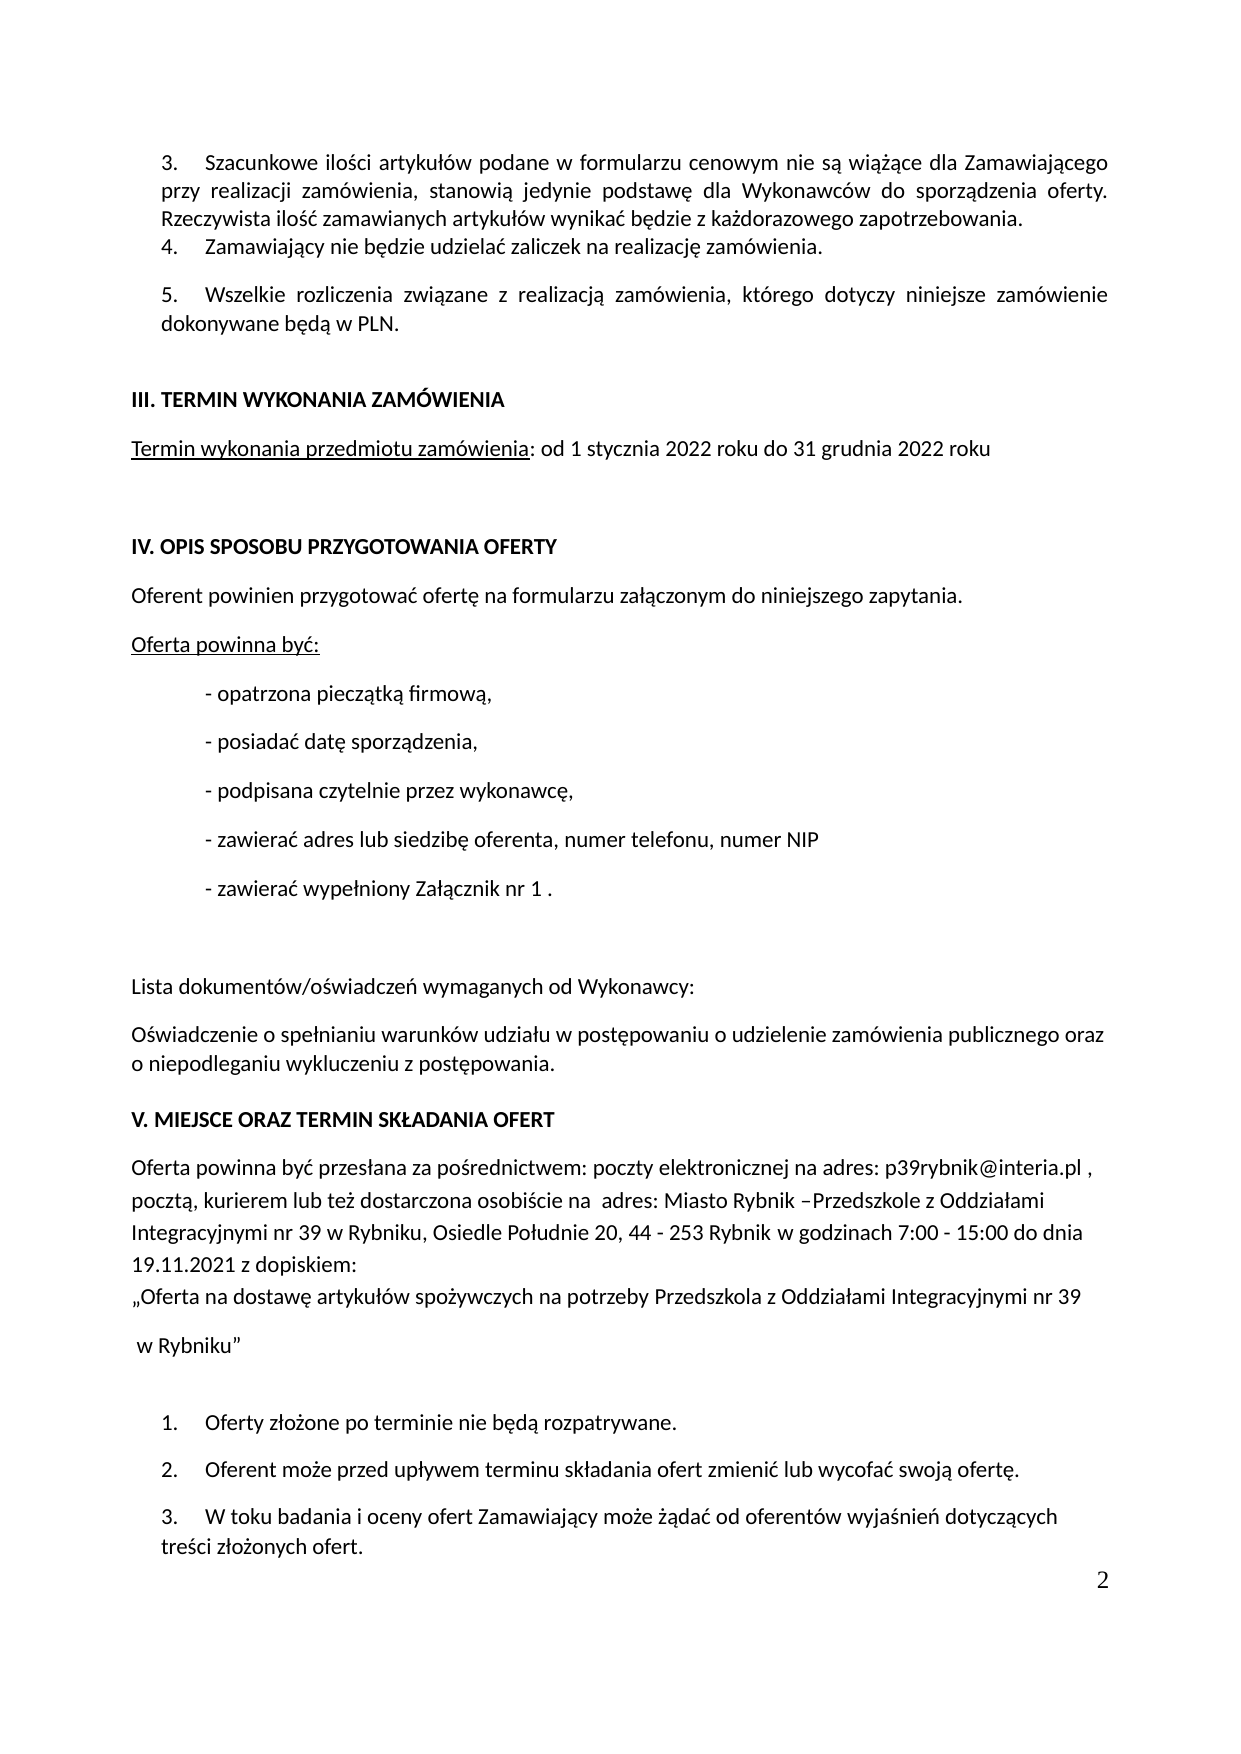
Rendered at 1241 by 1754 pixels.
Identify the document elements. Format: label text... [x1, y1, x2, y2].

text - opatrzona pieczątką firmową, [131, 679, 1109, 707]
text Lista dokumentów/oświadczeń wymaganych od Wykonawcy: [131, 972, 1109, 1000]
list Zamawiający nie będzie udzielać zaliczek na realizację zamówienia. [161, 232, 1109, 260]
list Wszelkie rozliczenia związane z realizacją zamówienia, którego dotyczy niniejsze zamówienie dokonywane będą w PLN. [161, 281, 1109, 337]
text Oferent powinien przygotować ofertę na formularzu załączonym do niniejszego zapytania. [131, 581, 1109, 609]
text IV. OPIS SPOSOBU PRZYGOTOWANIA OFERTY [131, 532, 1109, 560]
text - podpisana czytelnie przez wykonawcę, [131, 776, 1109, 804]
text „Oferta na dostawę artykułów spożywczych na potrzeby Przedszkola z Oddziałami Integracyjnymi nr 39 [131, 1282, 1109, 1310]
text - posiadać datę sporządzenia, [131, 727, 1109, 756]
list W toku badania i oceny ofert Zamawiający może żądać od oferentów wyjaśnień dotyczących treści złożonych ofert. [161, 1502, 1109, 1560]
list Oferent może przed upływem terminu składania ofert zmienić lub wycofać swoją ofertę. [161, 1455, 1109, 1483]
text V. MIEJSCE ORAZ TERMIN SKŁADANIA OFERT [131, 1105, 1109, 1133]
text Oświadczenie o spełnianiu warunków udziału w postępowaniu o udzielenie zamówienia publicznego oraz o niepodleganiu wykluczeniu z postępowania. [131, 1021, 1109, 1077]
text Oferta powinna być: [131, 630, 1109, 658]
list Oferty złożone po terminie nie będą rozpatrywane. [161, 1408, 1109, 1436]
text Termin wykonania przedmiotu zamówienia: od 1 stycznia 2022 roku do 31 grudnia 2022 roku [131, 434, 1109, 462]
text III. TERMIN WYKONANIA ZAMÓWIENIA [131, 386, 1109, 413]
list Szacunkowe ilości artykułów podane w formularzu cenowym nie są wiążące dla Zamawiającego przy realizacji zamówienia, stanowią jedynie podstawę dla Wykonawców do sporządzenia oferty. Rzeczywista ilość zamawianych artykułów wynikać będzie z każdorazowego zapotrzebowania. [161, 148, 1109, 232]
text Oferta powinna być przesłana za pośrednictwem: poczty elektronicznej na adres: p39rybnik@interia.pl , pocztą, kurierem lub też dostarczona osobiście na adres: Miasto Rybnik –Przedszkole z Oddziałami Integracyjnymi nr 39 w Rybniku, Osiedle Południe 20, 44 - 253 Rybnik w godzinach 7:00 - 15:00 do dnia 19.11.2021 z dopiskiem: [131, 1153, 1109, 1278]
text - zawierać wypełniony Załącznik nr 1 . [131, 874, 1109, 902]
text - zawierać adres lub siedzibę oferenta, numer telefonu, numer NIP [131, 825, 1109, 853]
text w Rybniku” [131, 1331, 1109, 1359]
